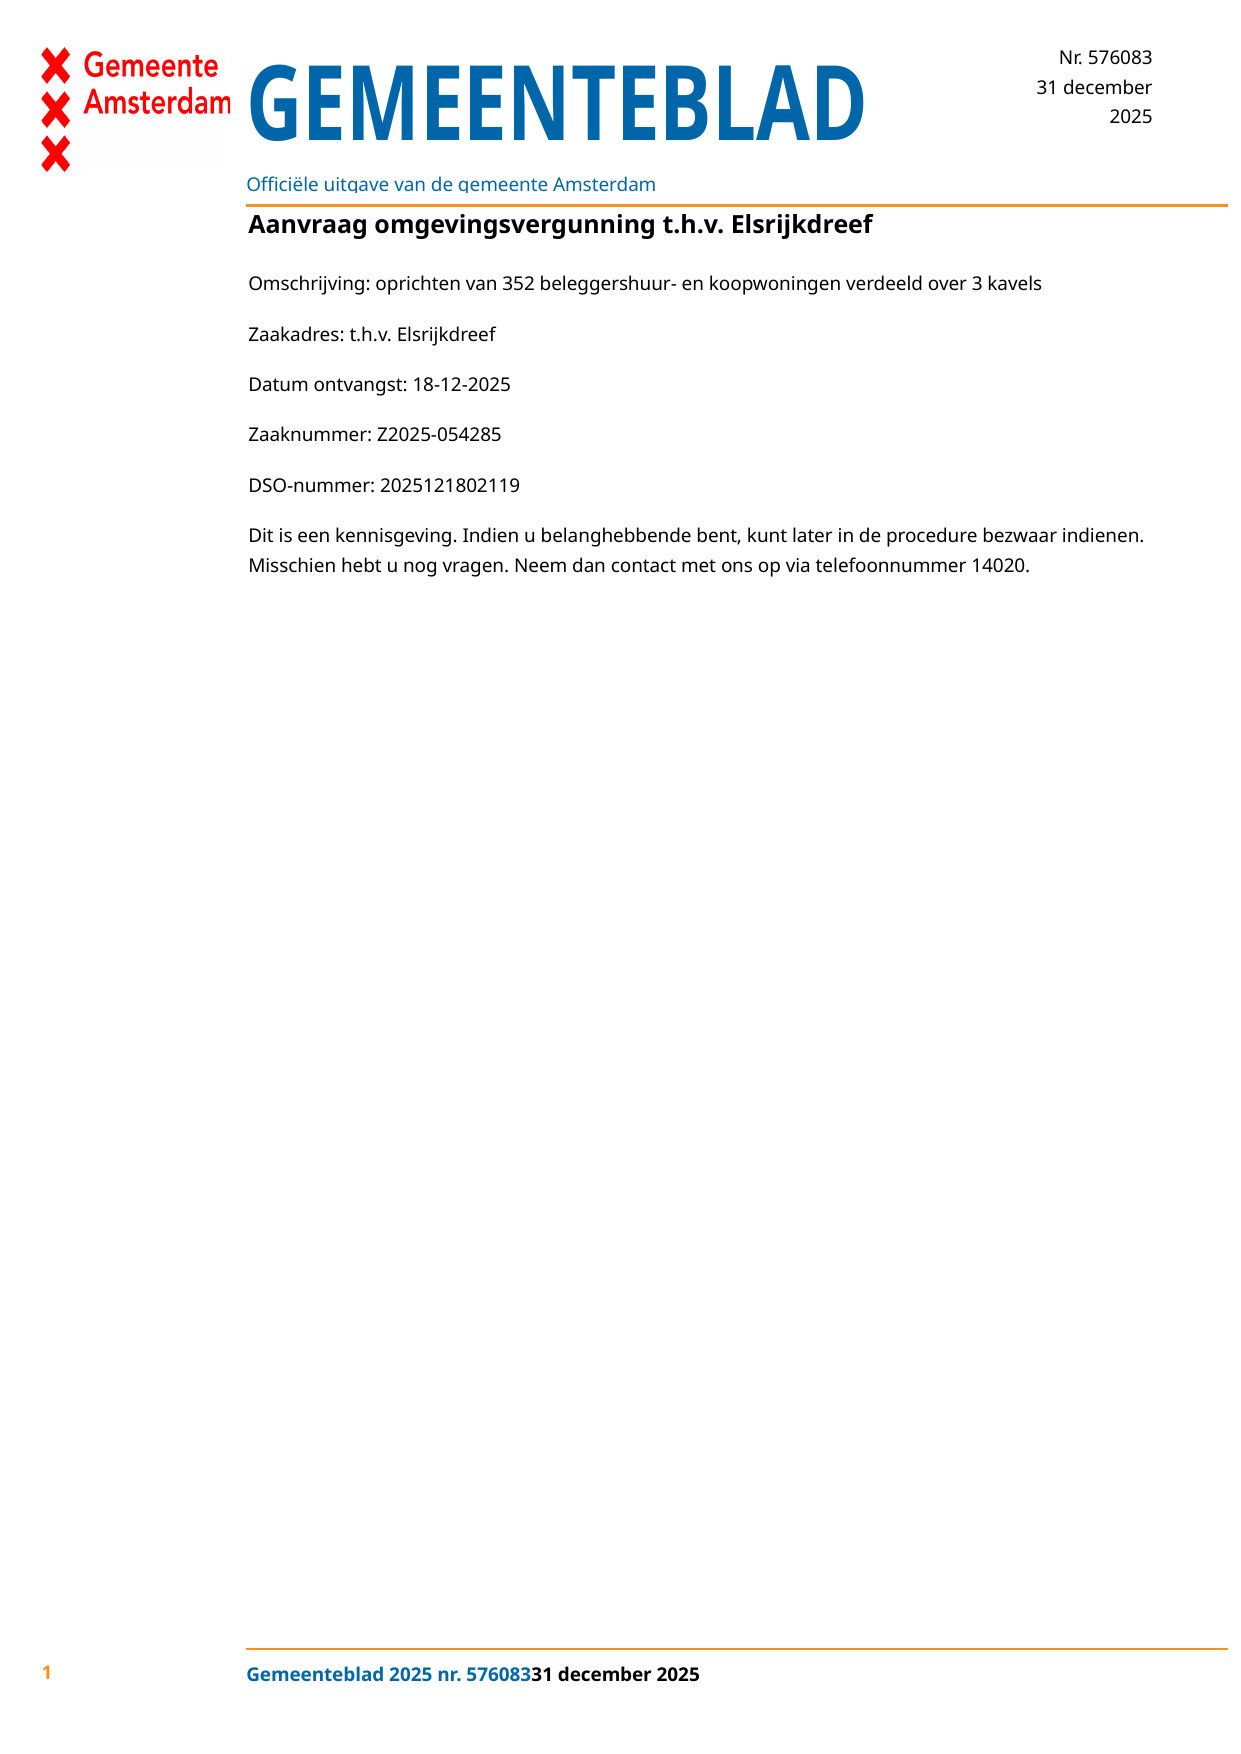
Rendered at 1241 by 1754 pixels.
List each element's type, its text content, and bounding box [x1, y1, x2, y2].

picture [41, 47, 231, 172]
text Dit is een kennisgeving. Indien u belanghebbende bent, kunt later in de procedure bezwaar indienen. Misschien hebt u nog vragen. Neem dan contact met ons op via telefoonnummer 14020. [248, 522, 1152, 578]
text Zaakadres: t.h.v. Elsrijkdreef [248, 321, 1152, 346]
text Aanvraag omgevingsvergunning t.h.v. Elsrijkdreef [248, 207, 1152, 241]
text Zaaknummer: Z2025-054285 [248, 422, 1152, 447]
text Datum ontvangst: 18-12-2025 [248, 371, 1152, 397]
text DSO-nummer: 2025121802119 [248, 472, 1152, 498]
text Omschrijving: oprichten van 352 beleggershuur- en koopwoningen verdeeld over 3 kavels [248, 270, 1152, 296]
